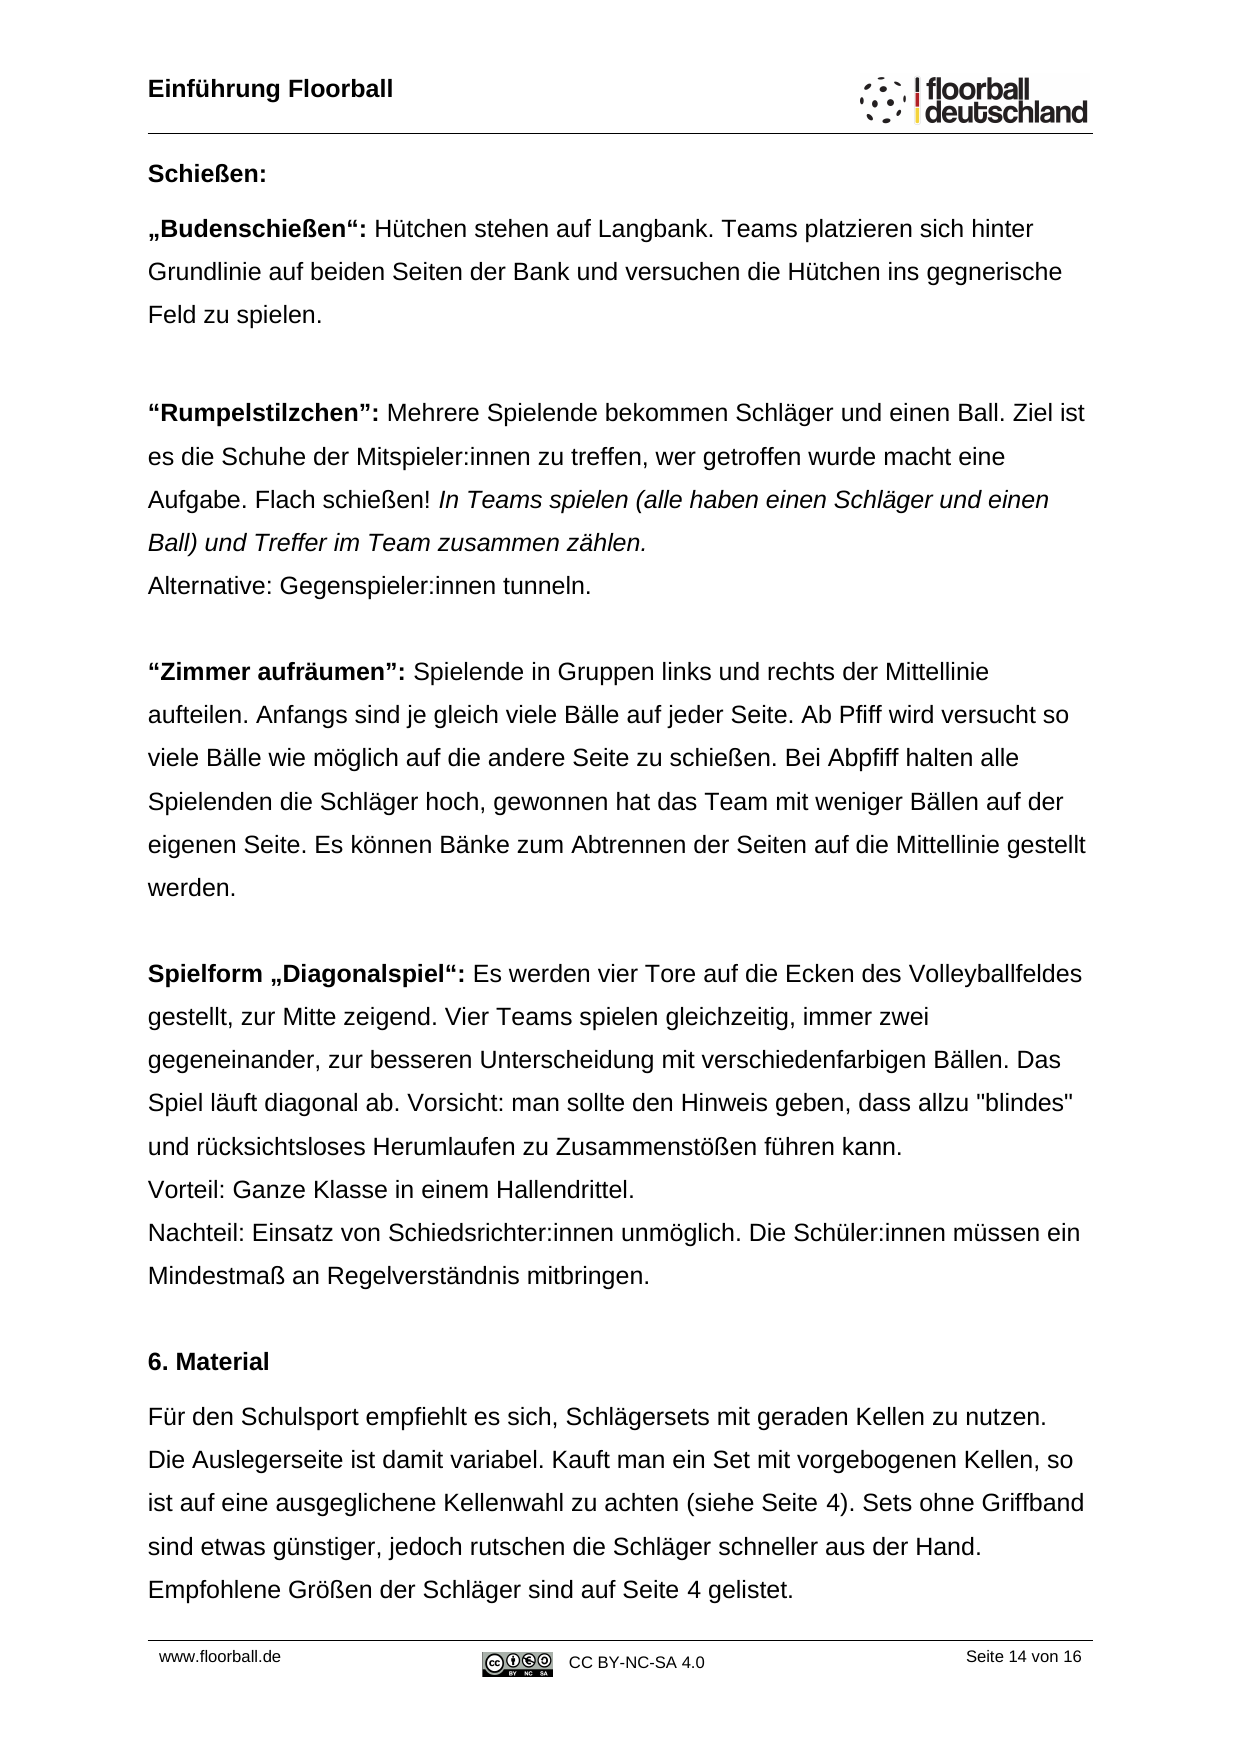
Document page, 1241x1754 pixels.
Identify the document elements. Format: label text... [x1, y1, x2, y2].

picture [482, 1652, 553, 1677]
text “Rumpelstilzchen”: Mehrere Spielende bekommen Schläger und einen Ball. Ziel ist es die Schuhe der Mitspieler:innen zu treffen, wer getroffen wurde macht eine Aufgabe. Flach schießen! In Teams spielen (alle haben einen Schläger und einen Ball) und Treffer im Team zusammen zählen. [148, 398, 1092, 556]
text 6. Material [148, 1347, 1092, 1376]
text Nachteil: Einsatz von Schiedsrichter:innen unmöglich. Die Schüler:innen müssen ein Mindestmaß an Regelverständnis mitbringen. [148, 1218, 1092, 1289]
text „Budenschießen“: Hütchen stehen auf Langbank. Teams platzieren sich hinter Grundlinie auf beiden Seiten der Bank und versuchen die Hütchen ins gegnerische Feld zu spielen. [148, 214, 1092, 329]
picture [860, 134, 1090, 150]
text Schießen: [148, 159, 1092, 188]
picture [860, 73, 1090, 133]
text Alternative: Gegenspieler:innen tunneln. [148, 571, 1092, 599]
text Spielform „Diagonalspiel“: Es werden vier Tore auf die Ecken des Volleyballfeldes gestellt, zur Mitte zeigend. Vier Teams spielen gleichzeitig, immer zwei gegeneinander, zur besseren Unterscheidung mit verschiedenfarbigen Bällen. Das Spiel läuft diagonal ab. Vorsicht: man sollte den Hinweis geben, dass allzu "blindes" und rücksichtsloses Herumlaufen zu Zusammenstößen führen kann. [148, 959, 1092, 1160]
text Für den Schulsport empfiehlt es sich, Schlägersets mit geraden Kellen zu nutzen. Die Auslegerseite ist damit variabel. Kauft man ein Set mit vorgebogenen Kellen, so ist auf eine ausgeglichene Kellenwahl zu achten (siehe Seite 4). Sets ohne Griffband sind etwas günstiger, jedoch rutschen die Schläger schneller aus der Hand. Empfohlene Größen der Schläger sind auf Seite 4 gelistet. [148, 1402, 1092, 1603]
text Vorteil: Ganze Klasse in einem Hallendrittel. [148, 1174, 1092, 1203]
text “Zimmer aufräumen”: Spielende in Gruppen links und rechts der Mittellinie aufteilen. Anfangs sind je gleich viele Bälle auf jeder Seite. Ab Pfiff wird versucht so viele Bälle wie möglich auf die andere Seite zu schießen. Bei Abpfiff halten alle Spielenden die Schläger hoch, gewonnen hat das Team mit weniger Bällen auf der eigenen Seite. Es können Bänke zum Abtrennen der Seiten auf die Mittellinie gestellt werden. [148, 657, 1092, 901]
